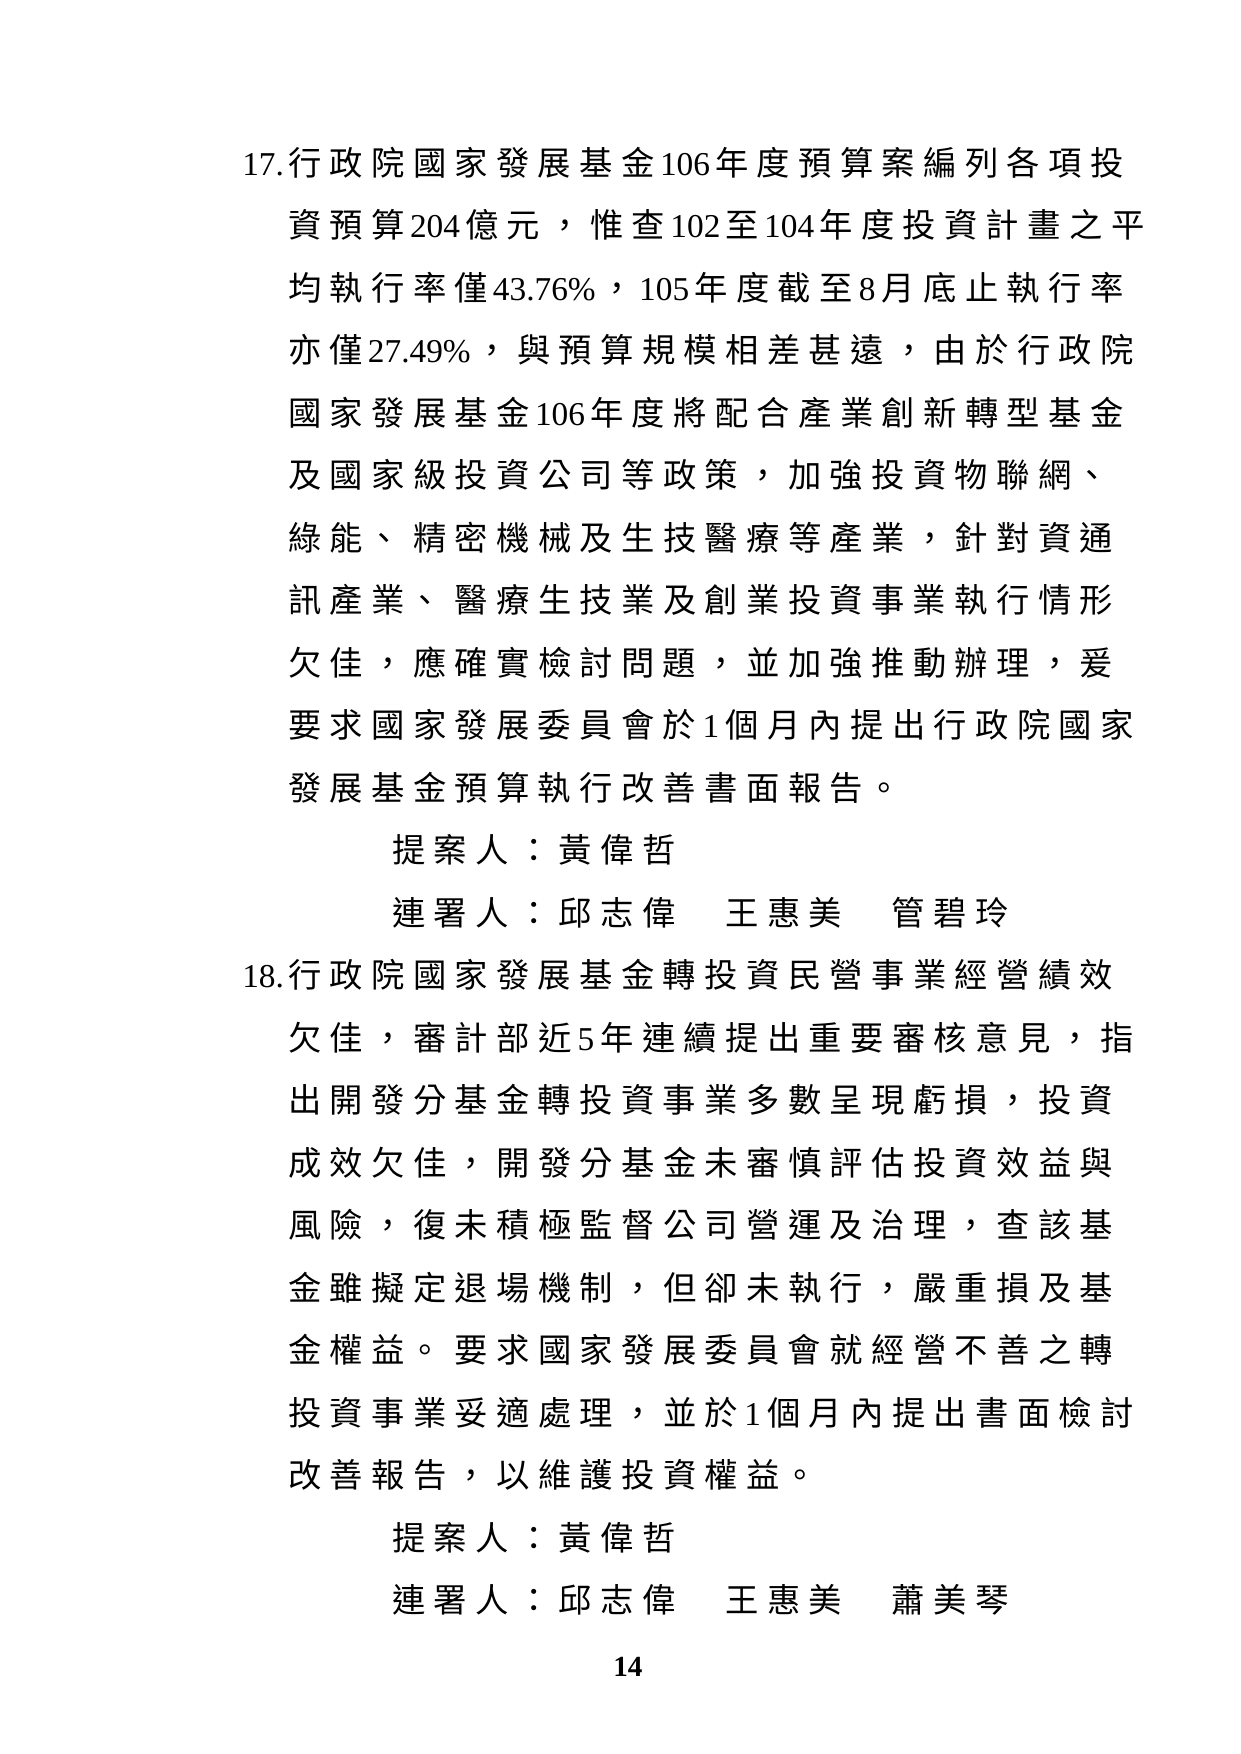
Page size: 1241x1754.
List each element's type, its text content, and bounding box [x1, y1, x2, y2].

text 連署人：邱志偉 王惠美 蕭美琴 [384, 1557, 1044, 1619]
list 行政院國家發展基金106年度預算案編列各項投資預算204億元，惟查102至104年度投資計畫之平均執行率僅43.76%，105年度截至8月底止執行率亦僅27.49%，與預算規模相差甚遠，由於行政院國家發展基金106年度將配合產業創新轉型基金及國家級投資公司等政策，加強投資物聯網、綠能、精密機械及生技醫療等產業，針對資通訊產業、醫療生技業及創業投資事業執行情形欠佳，應確實檢討問題，並加強推動辦理，爰要求國家發展委員會於1個月內提出行政院國家發展基金預算執行改善書面報告。 [234, 119, 1148, 807]
text 連署人：邱志偉 王惠美 管碧玲 [384, 869, 1044, 932]
text 提案人：黃偉哲 [384, 1494, 1044, 1557]
text 提案人：黃偉哲 [384, 807, 1044, 869]
list 行政院國家發展基金轉投資民營事業經營績效欠佳，審計部近5年連續提出重要審核意見，指出開發分基金轉投資事業多數呈現虧損，投資成效欠佳，開發分基金未審慎評估投資效益與風險，復未積極監督公司營運及治理，查該基金雖擬定退場機制，但卻未執行，嚴重損及基金權益。要求國家發展委員會就經營不善之轉投資事業妥適處理，並於1個月內提出書面檢討改善報告，以維護投資權益。 [234, 932, 1148, 1494]
